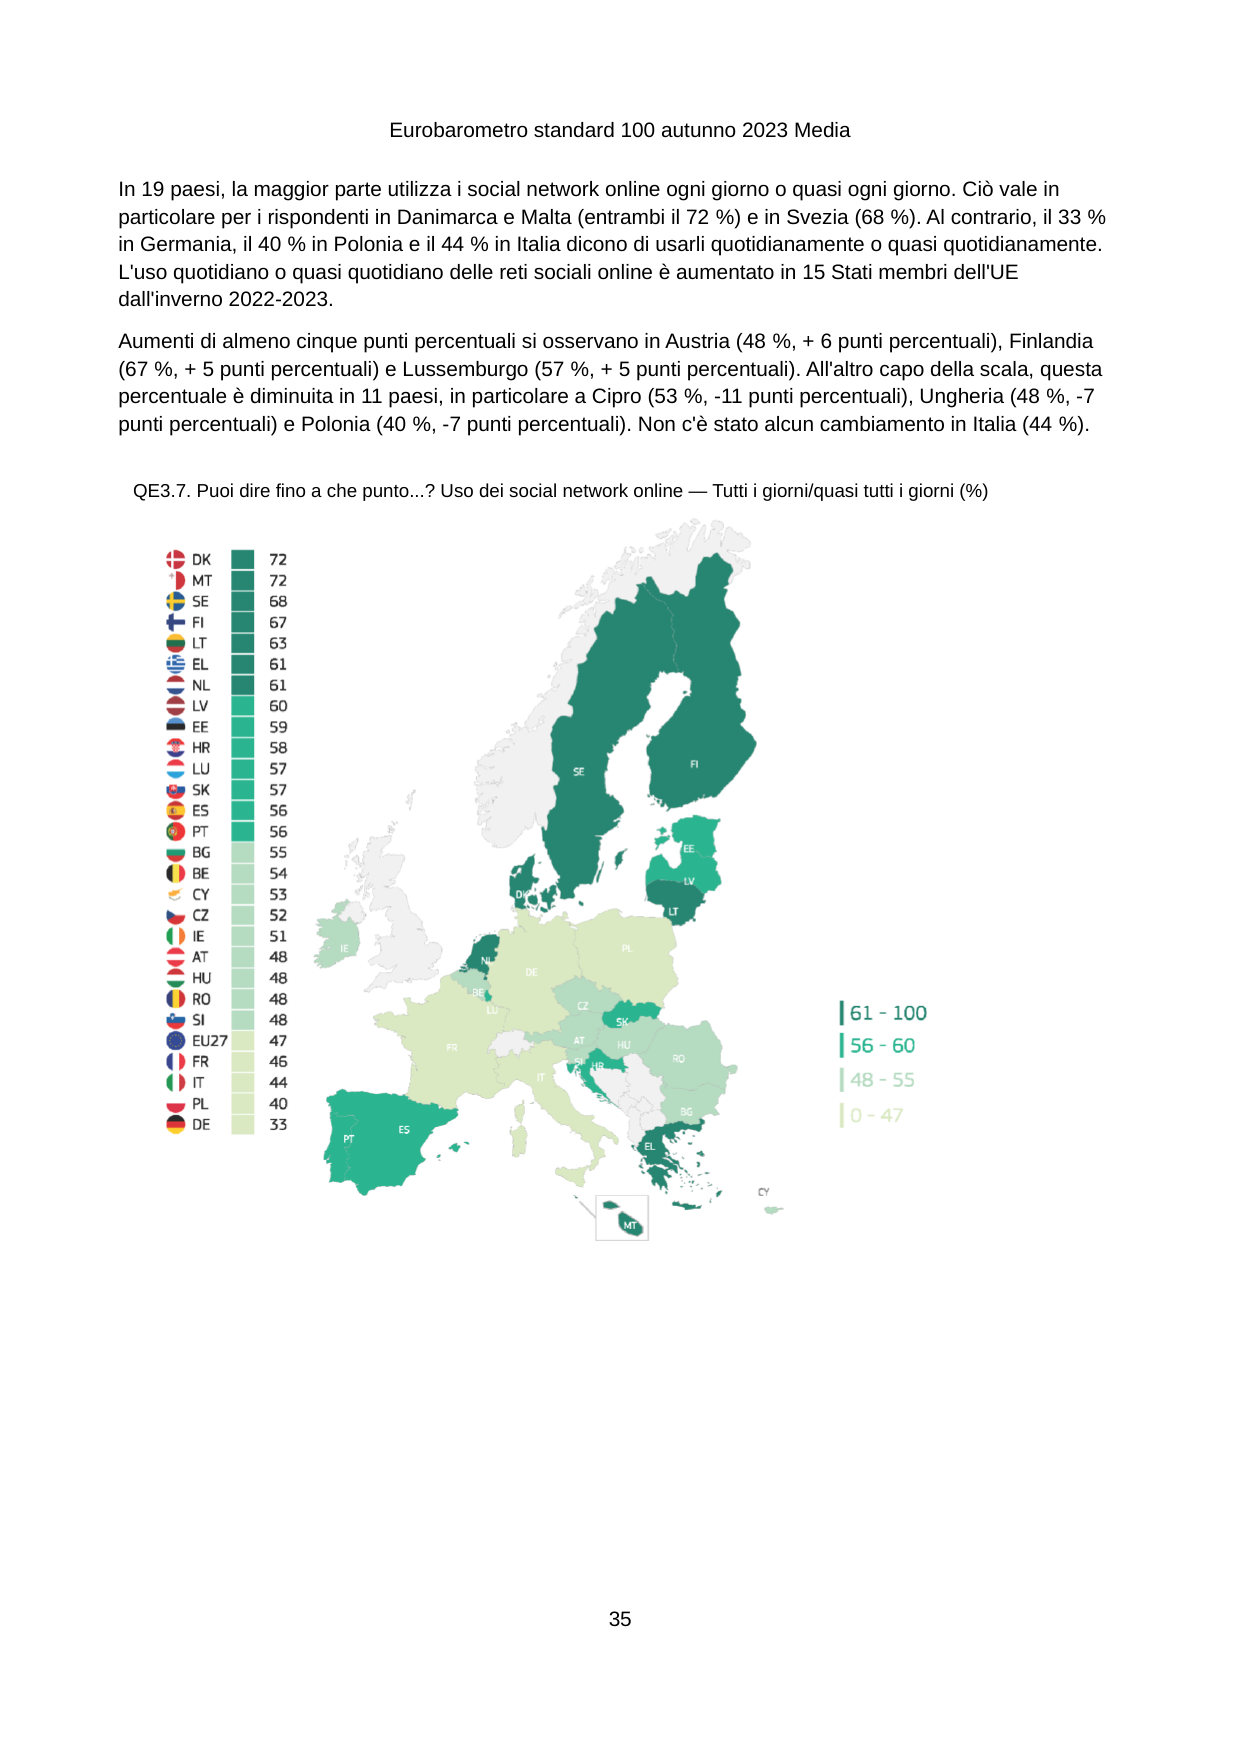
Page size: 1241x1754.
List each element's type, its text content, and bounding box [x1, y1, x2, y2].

text In 19 paesi, la maggior parte utilizza i social network online ogni giorno o quasi ogni giorno. Ciò vale in particolare per i rispondenti in Danimarca e Malta (entrambi il 72 %) e in Svezia (68 %). Al contrario, il 33 % in Germania, il 40 % in Polonia e il 44 % in Italia dicono di usarli quotidianamente o quasi quotidianamente. L'uso quotidiano o quasi quotidiano delle reti sociali online è aumentato in 15 Stati membri dell'UE dall'inverno 2022-2023. [118, 177, 1122, 311]
text Aumenti di almeno cinque punti percentuali si osservano in Austria (48 %, + 6 punti percentuali), Finlandia (67 %, + 5 punti percentuali) e Lussemburgo (57 %, + 5 punti percentuali). All'altro capo della scala, questa percentuale è diminuita in 11 paesi, in particolare a Cipro (53 %, -11 punti percentuali), Ungheria (48 %, -7 punti percentuali) e Polonia (40 %, -7 punti percentuali). Non c'è stato alcun cambiamento in Italia (44 %). [118, 329, 1122, 436]
picture [146, 508, 962, 1246]
